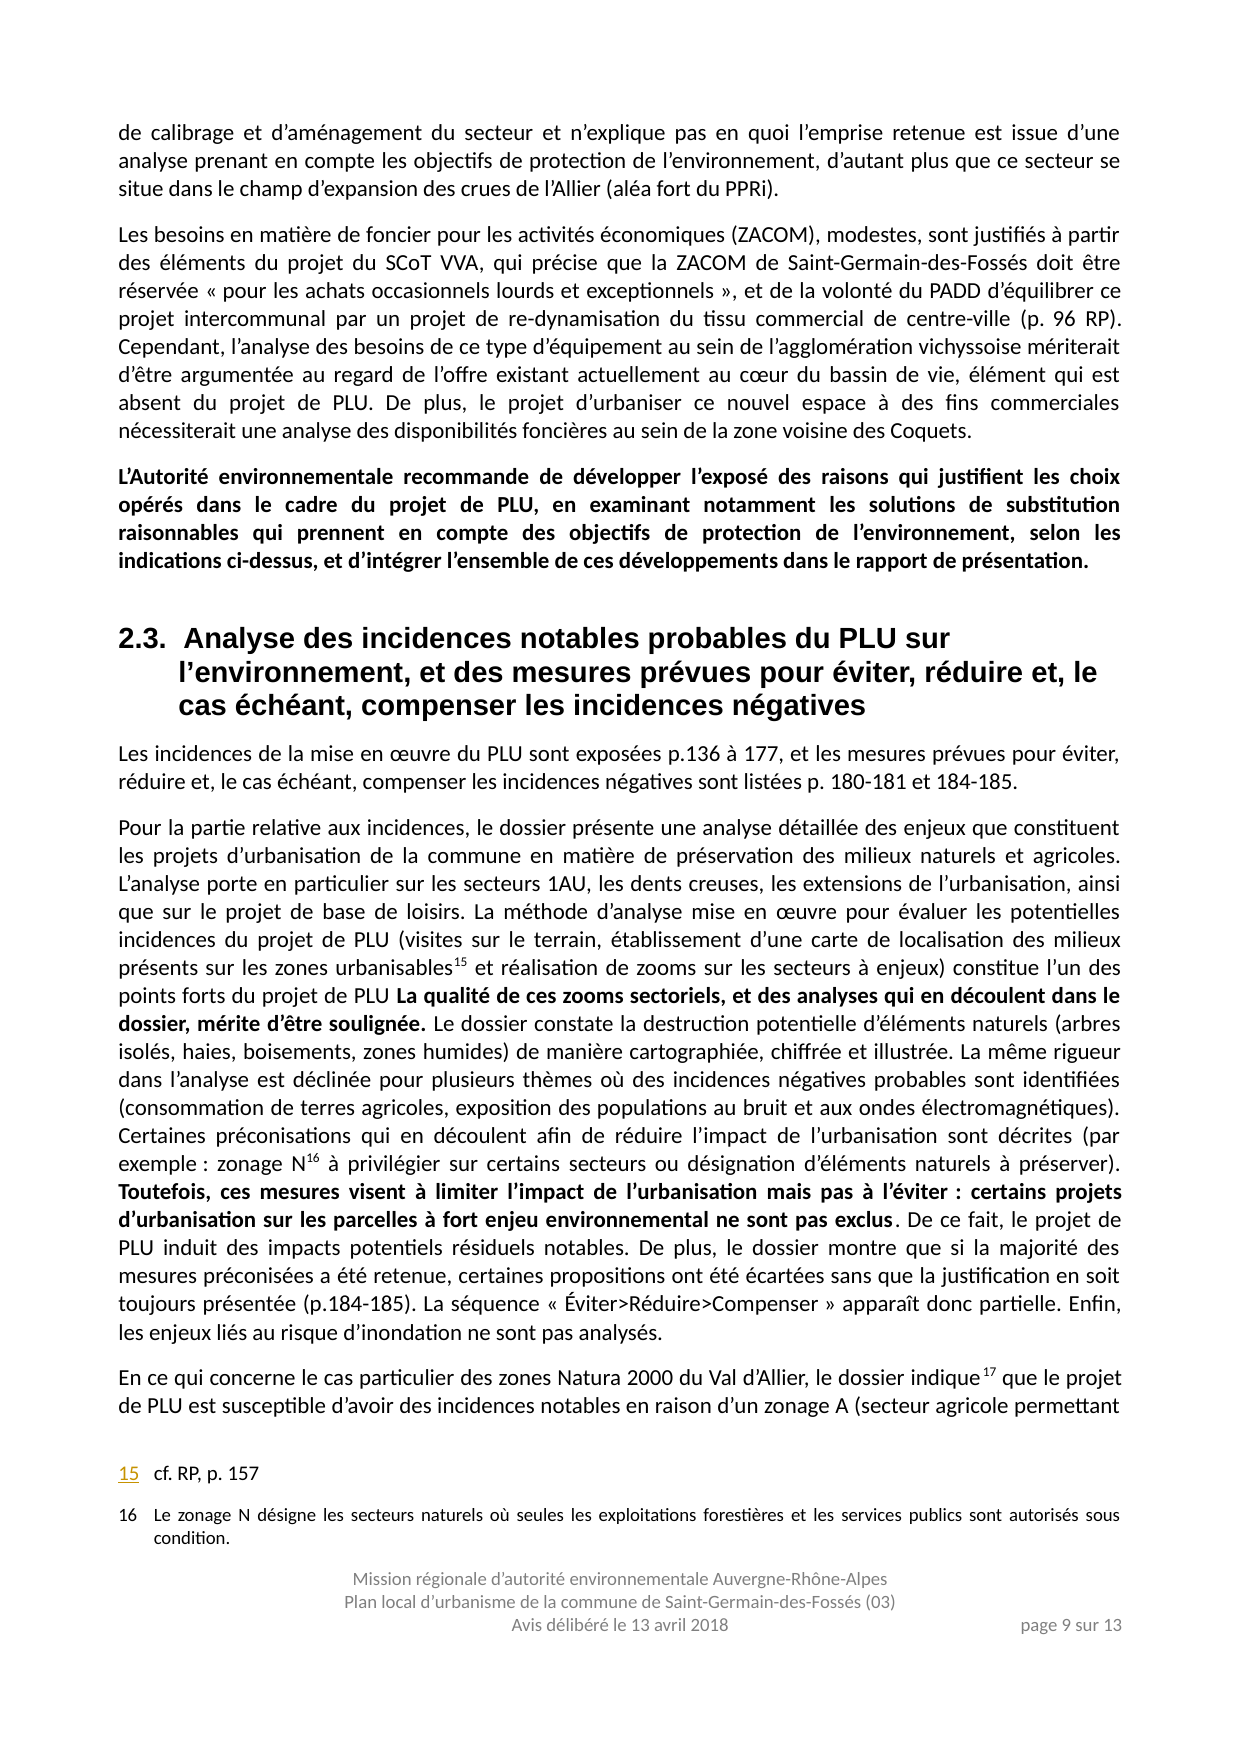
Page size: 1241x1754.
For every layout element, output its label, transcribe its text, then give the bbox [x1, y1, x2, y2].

text de calibrage et d’aménagement du secteur et n’explique pas en quoi l’emprise retenue est issue d’une analyse prenant en compte les objectifs de protection de l’environnement, d’autant plus que ce secteur se situe dans le champ d’expansion des crues de l’Allier (aléa fort du PPRi). [118, 118, 1122, 202]
text Le zonage N désigne les secteurs naturels où seules les exploitations forestières et les services publics sont autorisés sous condition. [118, 1503, 1122, 1549]
text En ce qui concerne le cas particulier des zones Natura 2000 du Val d’Allier, le dossier indique que le projet de PLU est susceptible d’avoir des incidences notables en raison d’un zonage A (secteur agricole permettant [118, 1363, 1122, 1419]
text Les besoins en matière de foncier pour les activités économiques (ZACOM), modestes, sont justifiés à partir des éléments du projet du SCoT VVA, qui précise que la ZACOM de Saint-Germain-des-Fossés doit être réservée « pour les achats occasionnels lourds et exceptionnels », et de la volonté du PADD d’équilibrer ce projet intercommunal par un projet de re-dynamisation du tissu commercial de centre-ville (p. 96 RP). Cependant, l’analyse des besoins de ce type d’équipement au sein de l’agglomération vichyssoise mériterait d’être argumentée au regard de l’offre existant actuellement au cœur du bassin de vie, élément qui est absent du projet de PLU. De plus, le projet d’urbaniser ce nouvel espace à des fins commerciales nécessiterait une analyse des disponibilités foncières au sein de la zone voisine des Coquets. [118, 220, 1122, 444]
text cf. RP, p. 157 [118, 1460, 1122, 1486]
subtitle Analyse des incidences notables probables du PLU sur l’environnement, et des mesures prévues pour éviter, réduire et, le cas échéant, compenser les incidences négatives [118, 621, 1122, 722]
text L’Autorité environnementale recommande de développer l’exposé des raisons qui justifient les choix opérés dans le cadre du projet de PLU, en examinant notamment les solutions de substitution raisonnables qui prennent en compte des objectifs de protection de l’environnement, selon les indications ci-dessus, et d’intégrer l’ensemble de ces développements dans le rapport de présentation. [118, 462, 1122, 574]
text Pour la partie relative aux incidences, le dossier présente une analyse détaillée des enjeux que constituent les projets d’urbanisation de la commune en matière de préservation des milieux naturels et agricoles. L’analyse porte en particulier sur les secteurs 1AU, les dents creuses, les extensions de l’urbanisation, ainsi que sur le projet de base de loisirs. La méthode d’analyse mise en œuvre pour évaluer les potentielles incidences du projet de PLU (visites sur le terrain, établissement d’une carte de localisation des milieux présents sur les zones urbanisables et réalisation de zooms sur les secteurs à enjeux) constitue l’un des points forts du projet de PLU La qualité de ces zooms sectoriels, et des analyses qui en découlent dans le dossier, mérite d’être soulignée. Le dossier constate la destruction potentielle d’éléments naturels (arbres isolés, haies, boisements, zones humides) de manière cartographiée, chiffrée et illustrée. La même rigueur dans l’analyse est déclinée pour plusieurs thèmes où des incidences négatives probables sont identifiées (consommation de terres agricoles, exposition des populations au bruit et aux ondes électromagnétiques). Certaines préconisations qui en découlent afin de réduire l’impact de l’urbanisation sont décrites (par exemple : zonage N à privilégier sur certains secteurs ou désignation d’éléments naturels à préserver). Toutefois, ces mesures visent à limiter l’impact de l’urbanisation mais pas à l’éviter : certains projets d’urbanisation sur les parcelles à fort enjeu environnemental ne sont pas exclus. De ce fait, le projet de PLU induit des impacts potentiels résiduels notables. De plus, le dossier montre que si la majorité des mesures préconisées a été retenue, certaines propositions ont été écartées sans que la justification en soit toujours présentée (p.184-185). La séquence « Éviter>Réduire>Compenser » apparaît donc partielle. Enfin, les enjeux liés au risque d’inondation ne sont pas analysés. [118, 813, 1122, 1346]
text Les incidences de la mise en œuvre du PLU sont exposées p.136 à 177, et les mesures prévues pour éviter, réduire et, le cas échéant, compenser les incidences négatives sont listées p. 180-181 et 184-185. [118, 739, 1122, 796]
